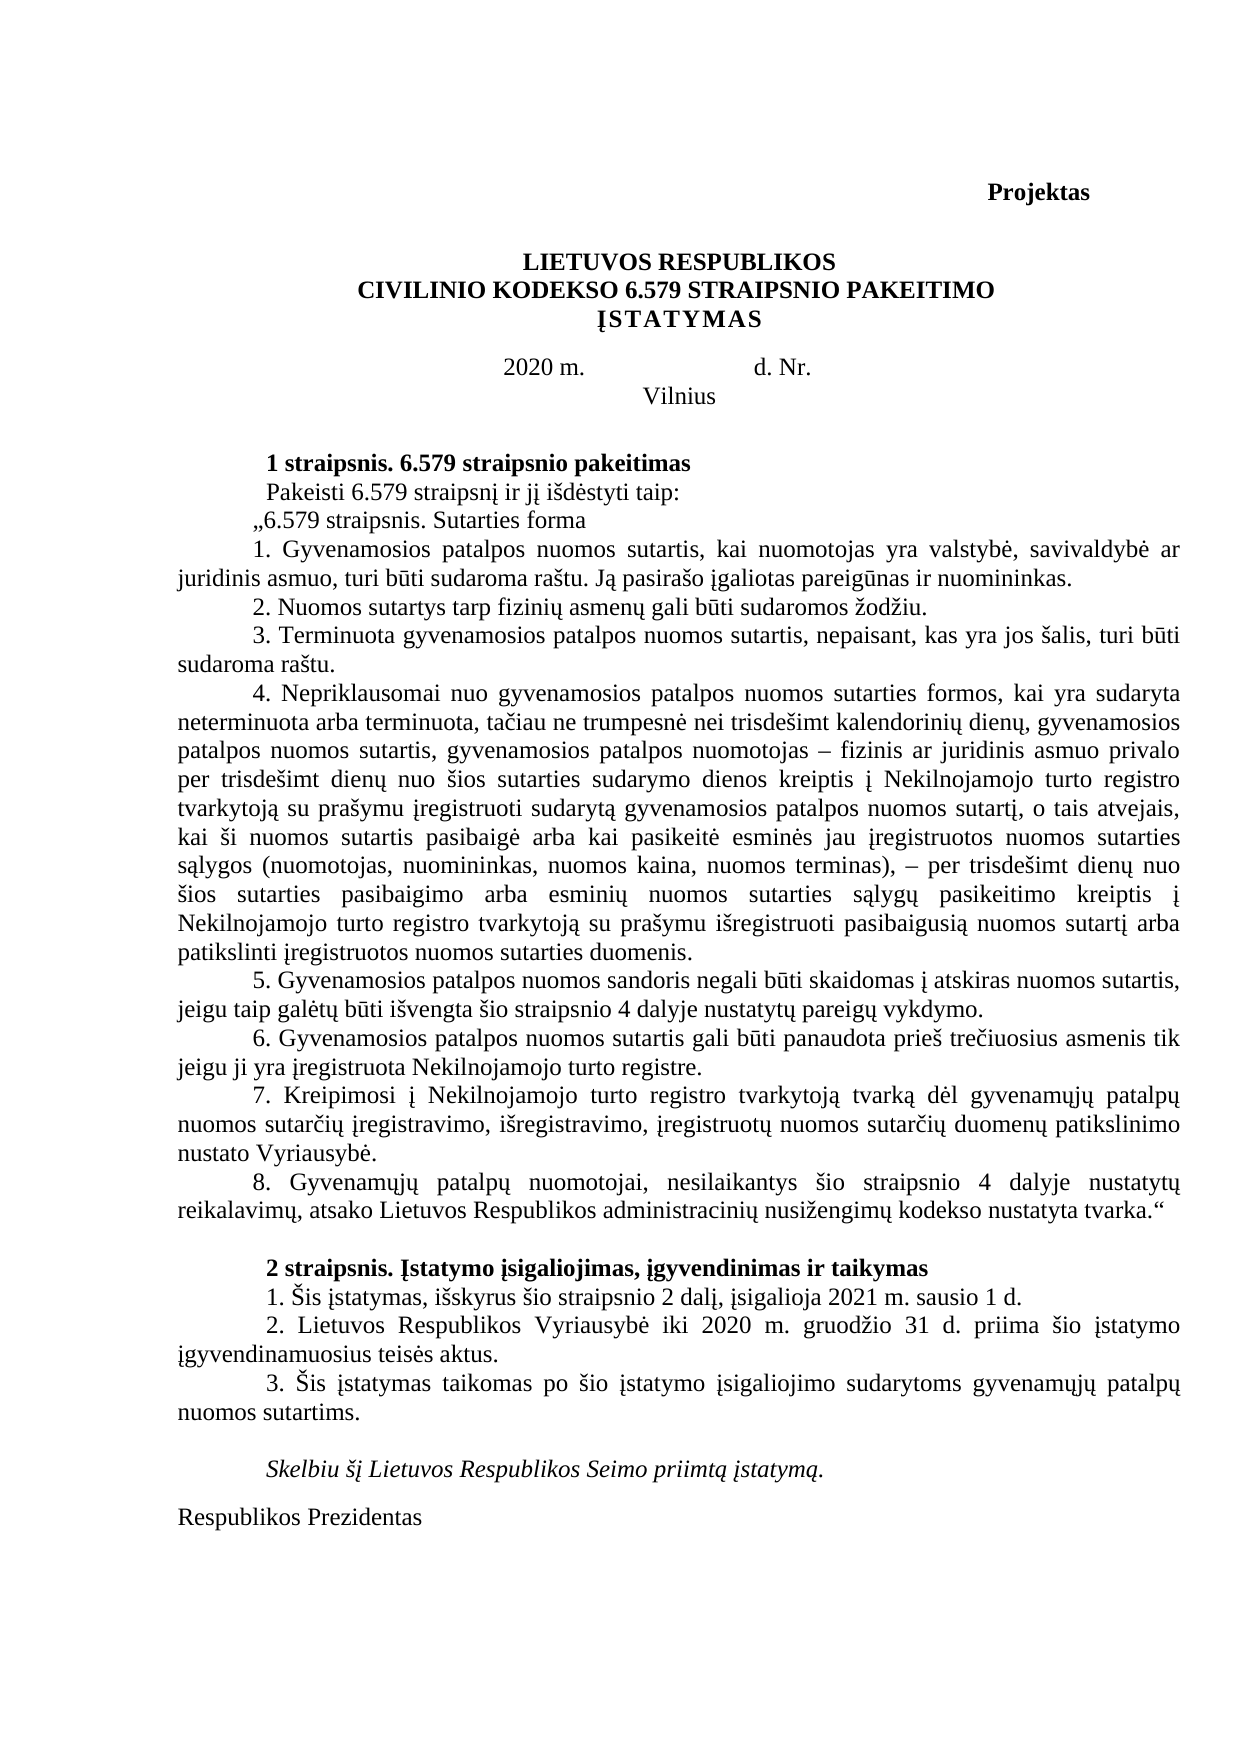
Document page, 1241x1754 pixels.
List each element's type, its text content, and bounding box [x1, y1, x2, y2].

text 1. Šis įstatymas, išskyrus šio straipsnio 2 dalį, įsigalioja 2021 m. sausio 1 d. [177, 1282, 1181, 1310]
text 3. Šis įstatymas taikomas po šio įstatymo įsigaliojimo sudarytoms gyvenamųjų patalpų nuomos sutartims. [177, 1368, 1181, 1425]
text „6.579 straipsnis. Sutarties forma [177, 505, 1181, 534]
text 7. Kreipimosi į Nekilnojamojo turto registro tvarkytoją tvarką dėl gyvenamųjų patalpų nuomos sutarčių įregistravimo, išregistravimo, įregistruotų nuomos sutarčių duomenų patikslinimo nustato Vyriausybė. [177, 1080, 1181, 1167]
text Respublikos Prezidentas [177, 1502, 1181, 1531]
text 1 straipsnis. 6.579 straipsnio pakeitimas [177, 448, 1181, 477]
text 3. Terminuota gyvenamosios patalpos nuomos sutartis, nepaisant, kas yra jos šalis, turi būti sudaroma raštu. [177, 620, 1181, 678]
text 1. Gyvenamosios patalpos nuomos sutartis, kai nuomotojas yra valstybė, savivaldybė ar juridinis asmuo, turi būti sudaroma raštu. Ją pasirašo įgaliotas pareigūnas ir nuomininkas. [177, 534, 1181, 592]
text 4. Nepriklausomai nuo gyvenamosios patalpos nuomos sutarties formos, kai yra sudaryta neterminuota arba terminuota, tačiau ne trumpesnė nei trisdešimt kalendorinių dienų, gyvenamosios patalpos nuomos sutartis, gyvenamosios patalpos nuomotojas – fizinis ar juridinis asmuo privalo per trisdešimt dienų nuo šios sutarties sudarymo dienos kreiptis į Nekilnojamojo turto registro tvarkytoją su prašymu įregistruoti sudarytą gyvenamosios patalpos nuomos sutartį, o tais atvejais, kai ši nuomos sutartis pasibaigė arba kai pasikeitė esminės jau įregistruotos nuomos sutarties sąlygos (nuomotojas, nuomininkas, nuomos kaina, nuomos terminas), – per trisdešimt dienų nuo šios sutarties pasibaigimo arba esminių nuomos sutarties sąlygų pasikeitimo kreiptis į Nekilnojamojo turto registro tvarkytoją su prašymu išregistruoti pasibaigusią nuomos sutartį arba patikslinti įregistruotos nuomos sutarties duomenis. [177, 678, 1181, 965]
text Vilnius [177, 381, 1181, 409]
text Skelbiu šį Lietuvos Respublikos Seimo priimtą įstatymą. [177, 1454, 1181, 1483]
text Projektas [987, 177, 1181, 206]
text 6. Gyvenamosios patalpos nuomos sutartis gali būti panaudota prieš trečiuosius asmenis tik jeigu ji yra įregistruota Nekilnojamojo turto registre. [177, 1023, 1181, 1080]
text CIVILINIO KODEKSO 6.579 STRAIPSNIO PAKEITIMO [177, 275, 1181, 304]
text LIETUVOS RESPUBLIKOS [177, 247, 1181, 275]
text 8. Gyvenamųjų patalpų nuomotojai, nesilaikantys šio straipsnio 4 dalyje nustatytų reikalavimų, atsako Lietuvos Respublikos administracinių nusižengimų kodekso nustatyta tvarka.“ [177, 1167, 1181, 1224]
text ĮSTATYMAS [177, 304, 1181, 333]
text 5. Gyvenamosios patalpos nuomos sandoris negali būti skaidomas į atskiras nuomos sutartis, jeigu taip galėtų būti išvengta šio straipsnio 4 dalyje nustatytų pareigų vykdymo. [177, 965, 1181, 1023]
text 2. Lietuvos Respublikos Vyriausybė iki 2020 m. gruodžio 31 d. priima šio įstatymo įgyvendinamuosius teisės aktus. [177, 1310, 1181, 1368]
text 2020 m. d. Nr. [177, 352, 1181, 381]
text 2 straipsnis. Įstatymo įsigaliojimas, įgyvendinimas ir taikymas [177, 1253, 1181, 1282]
text 2. Nuomos sutartys tarp fizinių asmenų gali būti sudaromos žodžiu. [177, 592, 1181, 620]
text Pakeisti 6.579 straipsnį ir jį išdėstyti taip: [177, 477, 1181, 505]
